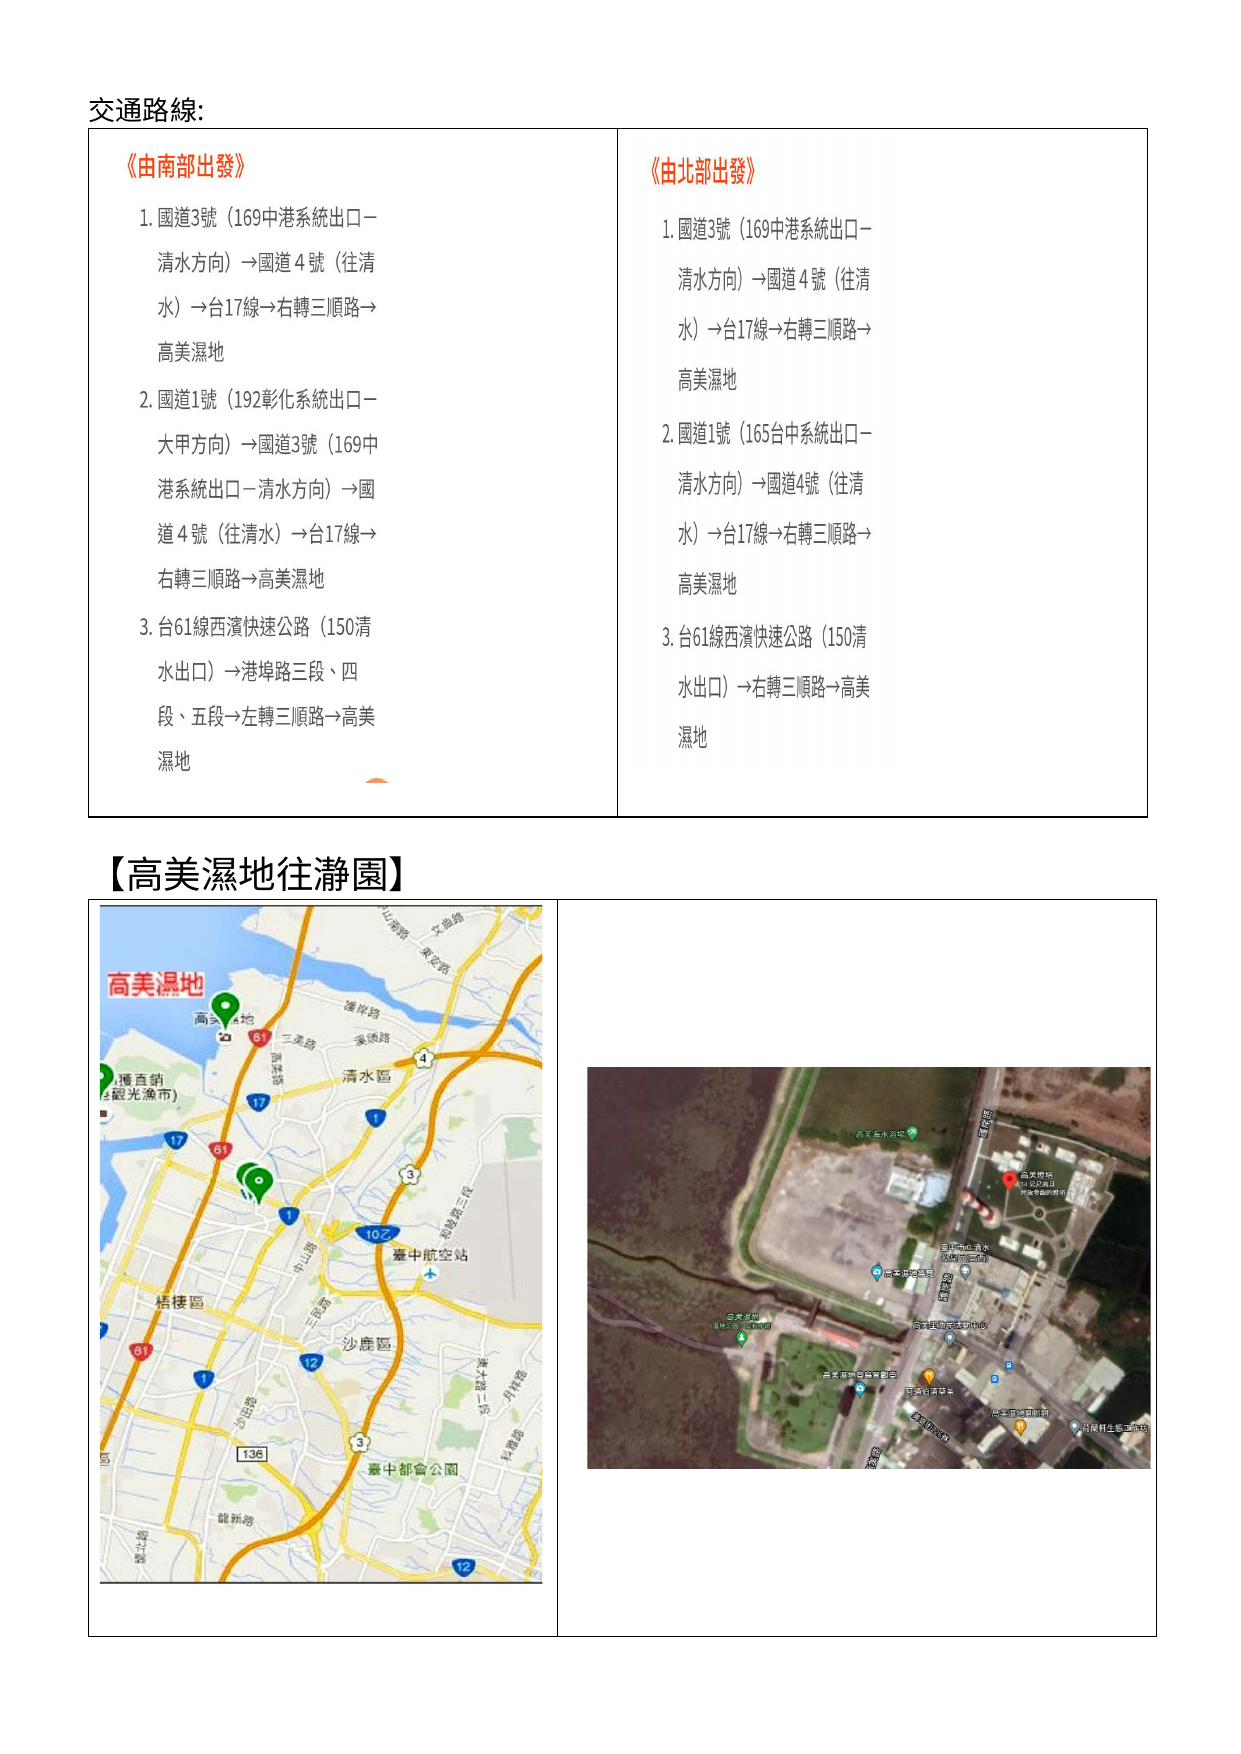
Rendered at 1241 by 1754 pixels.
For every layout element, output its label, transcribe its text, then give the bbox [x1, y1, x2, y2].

table_header [558, 900, 1156, 1636]
text 交通路線: [88, 88, 1146, 128]
picture [94, 134, 409, 783]
picture [587, 1067, 1151, 1469]
picture [99, 900, 543, 1586]
text 【高美濕地往瀞園】 [88, 845, 1146, 899]
picture [622, 134, 901, 773]
table_header [618, 129, 1147, 816]
table_header [89, 900, 557, 1636]
table_header [89, 129, 617, 816]
